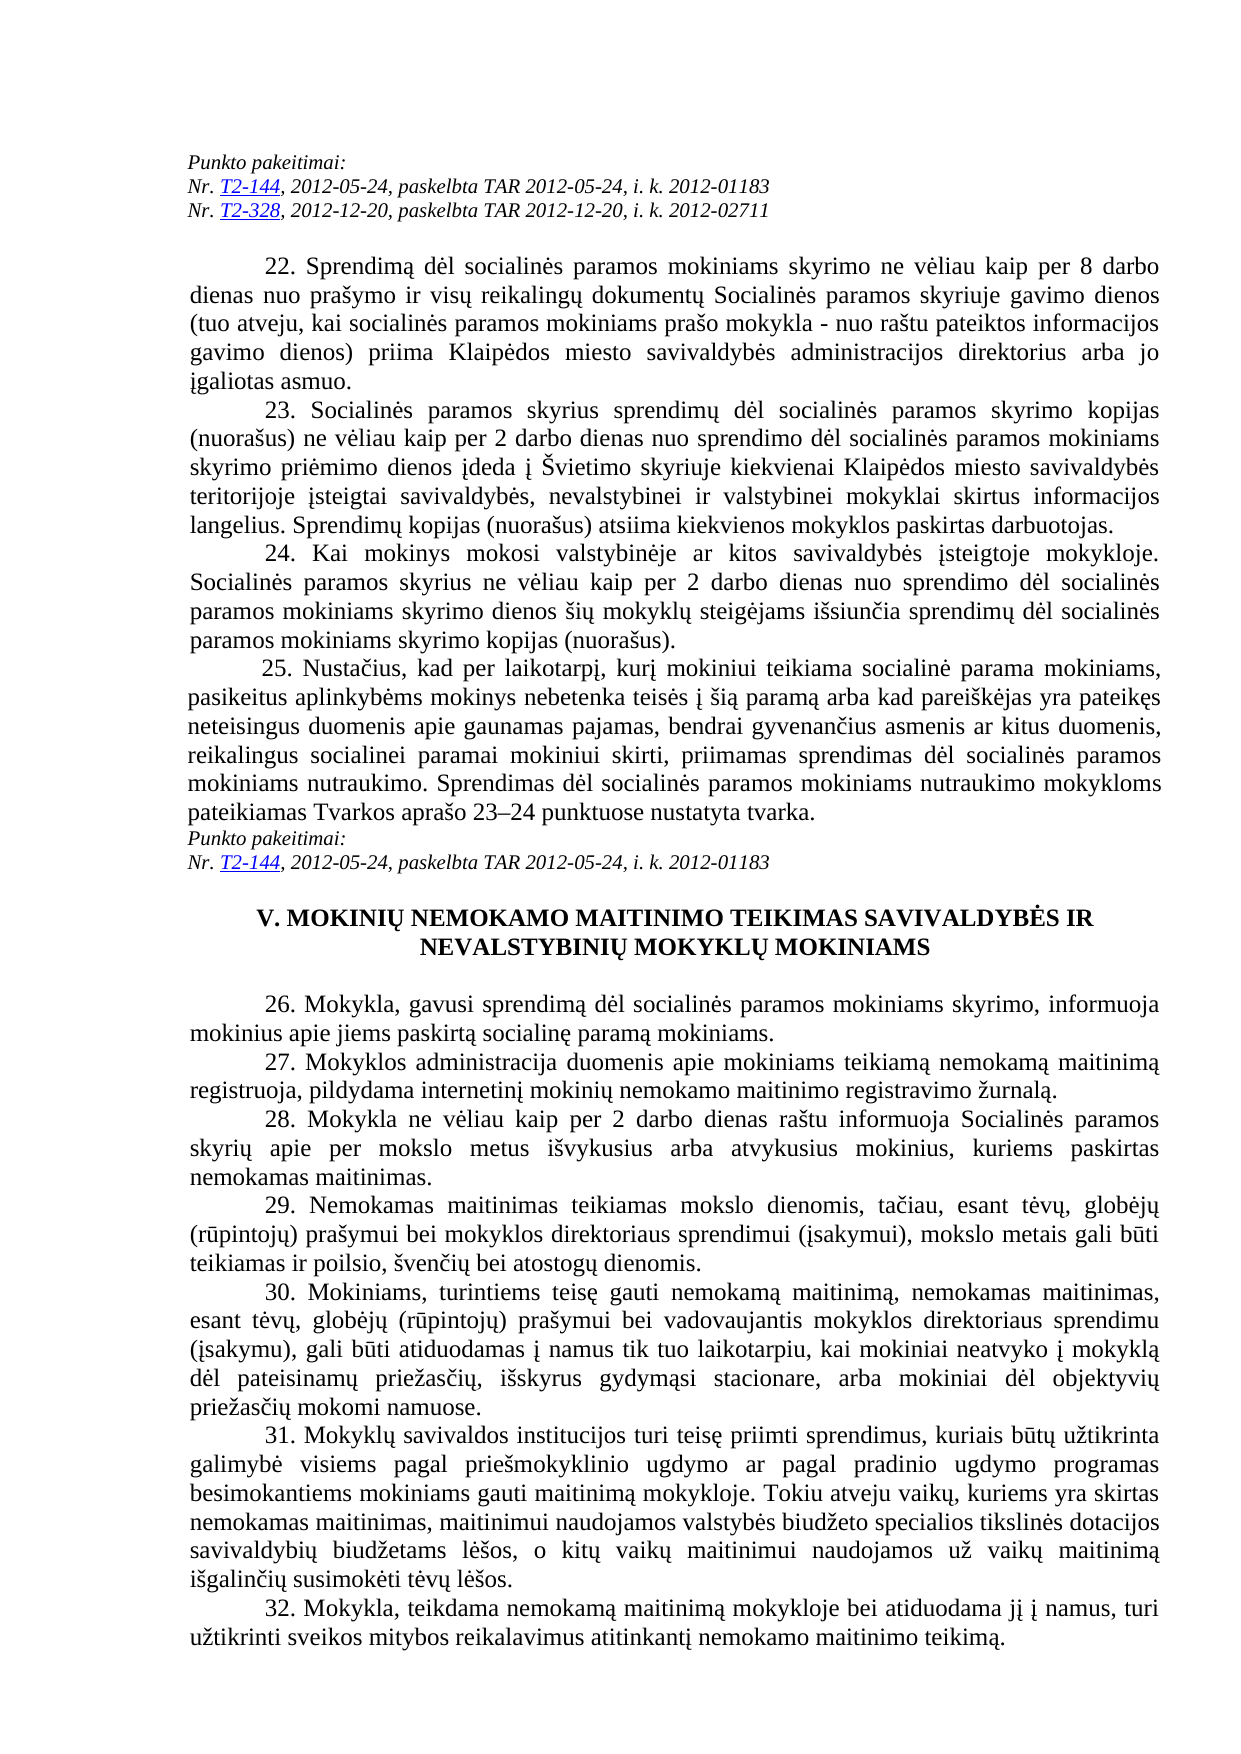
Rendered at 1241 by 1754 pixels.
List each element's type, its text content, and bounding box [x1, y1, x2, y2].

text 25. Nustačius, kad per laikotarpį, kurį mokiniui teikiama socialinė parama mokiniams, pasikeitus aplinkybėms mokinys nebetenka teisės į šią paramą arba kad pareiškėjas yra pateikęs neteisingus duomenis apie gaunamas pajamas, bendrai gyvenančius asmenis ar kitus duomenis, reikalingus socialinei paramai mokiniui skirti, priimamas sprendimas dėl socialinės paramos mokiniams nutraukimo. Sprendimas dėl socialinės paramos mokiniams nutraukimo mokykloms pateikiamas Tvarkos aprašo 23–24 punktuose nustatyta tvarka. [187, 653, 1162, 826]
text Punkto pakeitimai: [187, 826, 1162, 850]
text 28. Mokykla ne vėliau kaip per 2 darbo dienas raštu informuoja Socialinės paramos skyrių apie per mokslo metus išvykusius arba atvykusius mokinius, kuriems paskirtas nemokamas maitinimas. [189, 1104, 1160, 1190]
text 31. Mokyklų savivaldos institucijos turi teisę priimti sprendimus, kuriais būtų užtikrinta galimybė visiems pagal priešmokyklinio ugdymo ar pagal pradinio ugdymo programas besimokantiems mokiniams gauti maitinimą mokykloje. Tokiu atveju vaikų, kuriems yra skirtas nemokamas maitinimas, maitinimui naudojamos valstybės biudžeto specialios tikslinės dotacijos savivaldybių biudžetams lėšos, o kitų vaikų maitinimui naudojamos už vaikų maitinimą išgalinčių susimokėti tėvų lėšos. [189, 1420, 1160, 1593]
text 24. Kai mokinys mokosi valstybinėje ar kitos savivaldybės įsteigtoje mokykloje. Socialinės paramos skyrius ne vėliau kaip per 2 darbo dienas nuo sprendimo dėl socialinės paramos mokiniams skyrimo dienos šių mokyklų steigėjams išsiunčia sprendimų dėl socialinės paramos mokiniams skyrimo kopijas (nuorašus). [189, 538, 1160, 653]
text 29. Nemokamas maitinimas teikiamas mokslo dienomis, tačiau, esant tėvų, globėjų (rūpintojų) prašymui bei mokyklos direktoriaus sprendimui (įsakymui), mokslo metais gali būti teikiamas ir poilsio, švenčių bei atostogų dienomis. [189, 1190, 1160, 1277]
text Nr. T2-144, 2012-05-24, paskelbta TAR 2012-05-24, i. k. 2012-01183 [187, 850, 1162, 874]
text 26. Mokykla, gavusi sprendimą dėl socialinės paramos mokiniams skyrimo, informuoja mokinius apie jiems paskirtą socialinę paramą mokiniams. [189, 989, 1160, 1047]
text Nr. T2-144, 2012-05-24, paskelbta TAR 2012-05-24, i. k. 2012-01183 [187, 174, 1162, 198]
text 32. Mokykla, teikdama nemokamą maitinimą mokykloje bei atiduodama jį į namus, turi užtikrinti sveikos mitybos reikalavimus atitinkantį nemokamo maitinimo teikimą. [189, 1593, 1160, 1650]
text Punkto pakeitimai: [187, 150, 1162, 174]
text 27. Mokyklos administracija duomenis apie mokiniams teikiamą nemokamą maitinimą registruoja, pildydama internetinį mokinių nemokamo maitinimo registravimo žurnalą. [189, 1047, 1160, 1104]
text 22. Sprendimą dėl socialinės paramos mokiniams skyrimo ne vėliau kaip per 8 darbo dienas nuo prašymo ir visų reikalingų dokumentų Socialinės paramos skyriuje gavimo dienos (tuo atveju, kai socialinės paramos mokiniams prašo mokykla - nuo raštu pateiktos informacijos gavimo dienos) priima Klaipėdos miesto savivaldybės administracijos direktorius arba jo įgaliotas asmuo. [189, 251, 1160, 395]
text Nr. T2-328, 2012-12-20, paskelbta TAR 2012-12-20, i. k. 2012-02711 [187, 198, 1162, 222]
text 30. Mokiniams, turintiems teisę gauti nemokamą maitinimą, nemokamas maitinimas, esant tėvų, globėjų (rūpintojų) prašymui bei vadovaujantis mokyklos direktoriaus sprendimu (įsakymu), gali būti atiduodamas į namus tik tuo laikotarpiu, kai mokiniai neatvyko į mokyklą dėl pateisinamų priežasčių, išskyrus gydymąsi stacionare, arba mokiniai dėl objektyvių priežasčių mokomi namuose. [189, 1277, 1160, 1420]
text V. MOKINIŲ NEMOKAMO MAITINIMO TEIKIMAS SAVIVALDYBĖS IR NEVALSTYBINIŲ MOKYKLŲ MOKINIAMS [187, 903, 1162, 960]
text 23. Socialinės paramos skyrius sprendimų dėl socialinės paramos skyrimo kopijas (nuorašus) ne vėliau kaip per 2 darbo dienas nuo sprendimo dėl socialinės paramos mokiniams skyrimo priėmimo dienos įdeda į Švietimo skyriuje kiekvienai Klaipėdos miesto savivaldybės teritorijoje įsteigtai savivaldybės, nevalstybinei ir valstybinei mokyklai skirtus informacijos langelius. Sprendimų kopijas (nuorašus) atsiima kiekvienos mokyklos paskirtas darbuotojas. [189, 395, 1160, 538]
